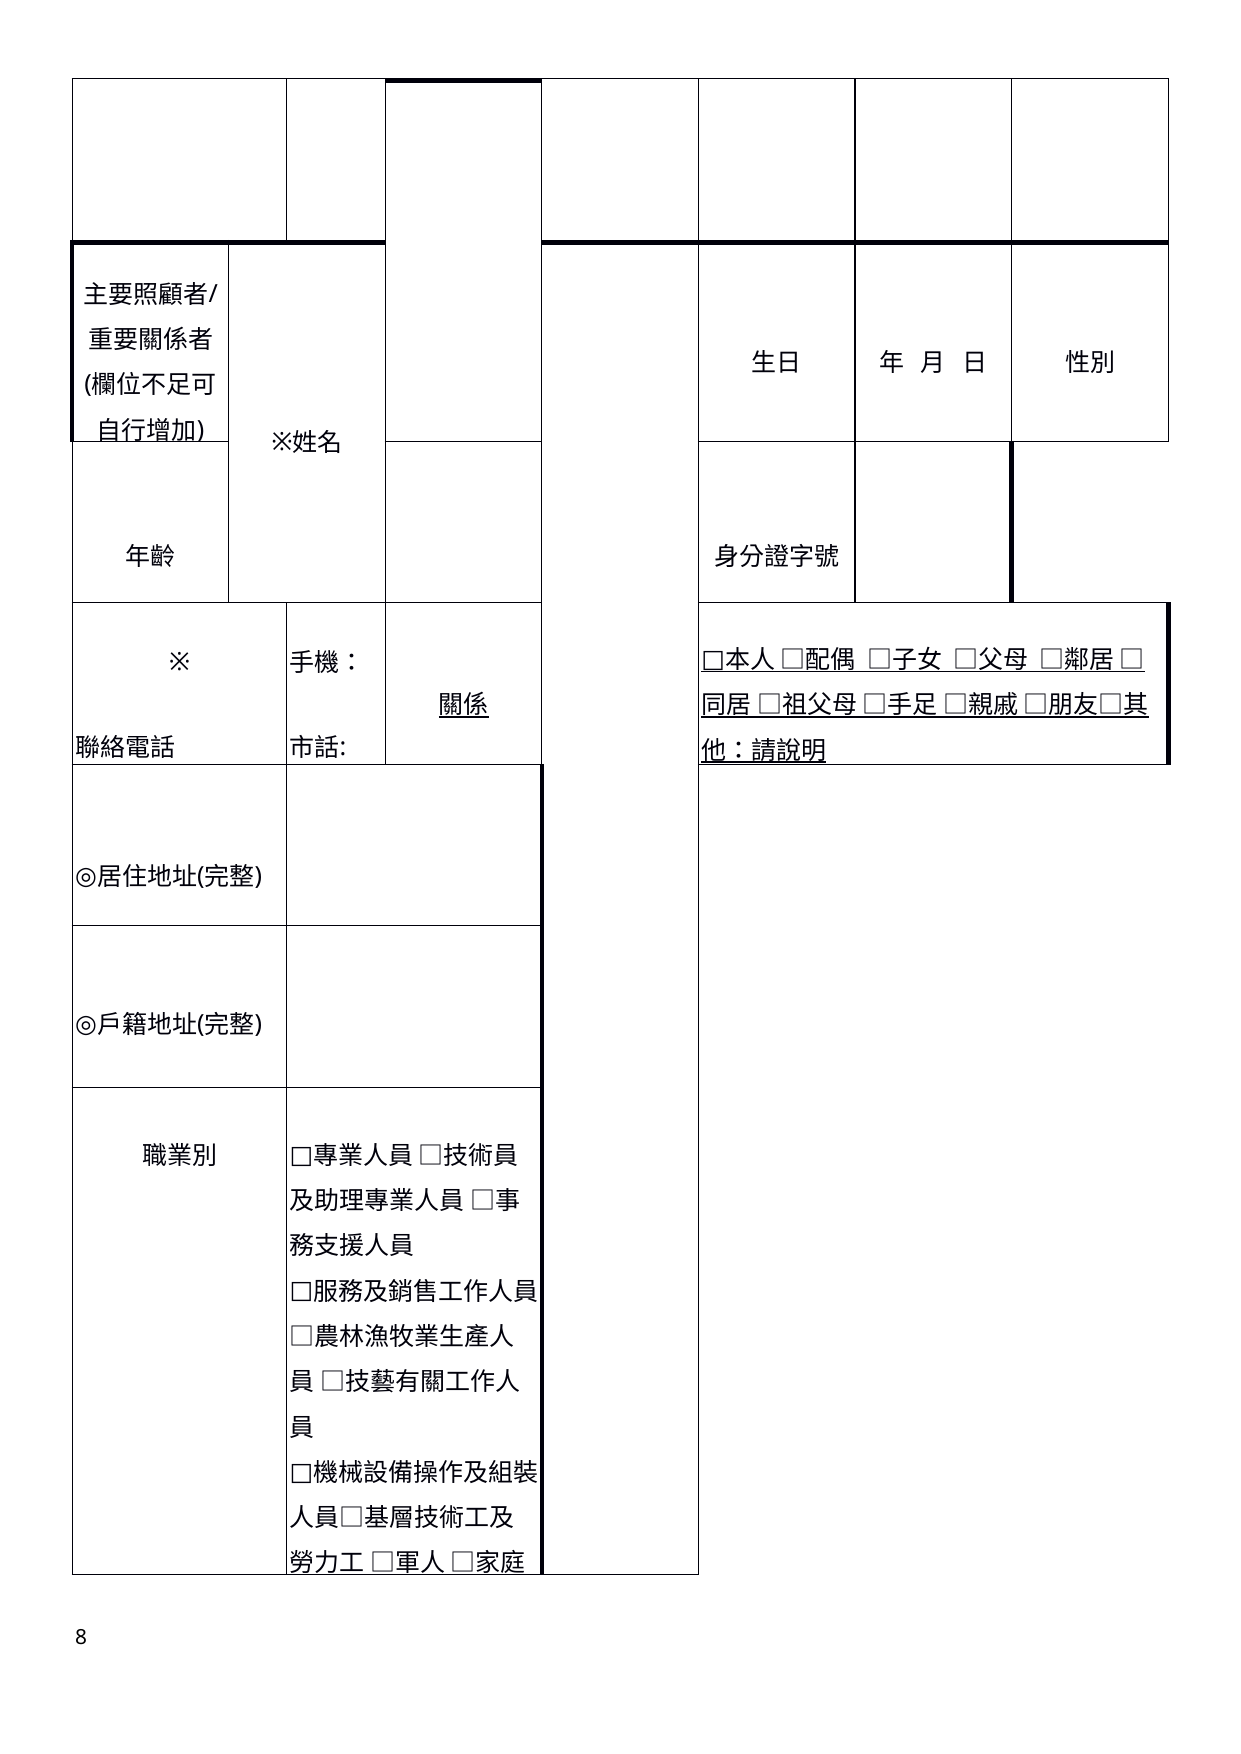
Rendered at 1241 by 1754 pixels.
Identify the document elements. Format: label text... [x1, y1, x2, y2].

table_cell ◎居住地址(完整) [73, 765, 286, 925]
table_cell 主要照顧者/重要關係者(欄位不足可自行增加) [74, 245, 228, 441]
table_cell [287, 79, 385, 240]
table_cell [73, 79, 286, 240]
table_cell [1012, 79, 1168, 240]
table_cell 年齡 [73, 442, 228, 602]
table_cell 性別 [1012, 245, 1168, 441]
table_cell □本人 □配偶 □子女 □父母 □鄰居 □同居 □祖父母 □手足 □親戚 □朋友□其他：請說明 [699, 603, 1166, 764]
table_cell [542, 79, 698, 240]
table_cell ※ 聯絡電話 [73, 603, 286, 764]
table_cell [856, 79, 1011, 240]
table_cell ◎戶籍地址(完整) [73, 926, 286, 1087]
table_cell [287, 765, 540, 925]
table_cell [287, 926, 540, 1087]
table_cell [856, 442, 1009, 602]
table_cell 生日 [699, 245, 854, 441]
table_cell □專業人員 □技術員及助理專業人員 □事務支援人員 □服務及銷售工作人員 □農林漁牧業生產人員 □技藝有關工作人員 □機械設備操作及組裝人員□基層技術工及勞力工 □軍人 □家庭 [287, 1088, 540, 1573]
table_cell [386, 442, 541, 602]
table_cell [542, 245, 698, 1573]
table_cell 年 月 日 [856, 245, 1011, 441]
table_cell 手機： 市話: [287, 603, 385, 764]
table_cell 職業別 [73, 1088, 286, 1573]
table_cell 關係 [386, 603, 541, 764]
table_cell [386, 83, 541, 441]
table_cell ※姓名 [229, 245, 385, 602]
table_cell [699, 79, 854, 240]
table_cell 身分證字號 [699, 442, 854, 602]
